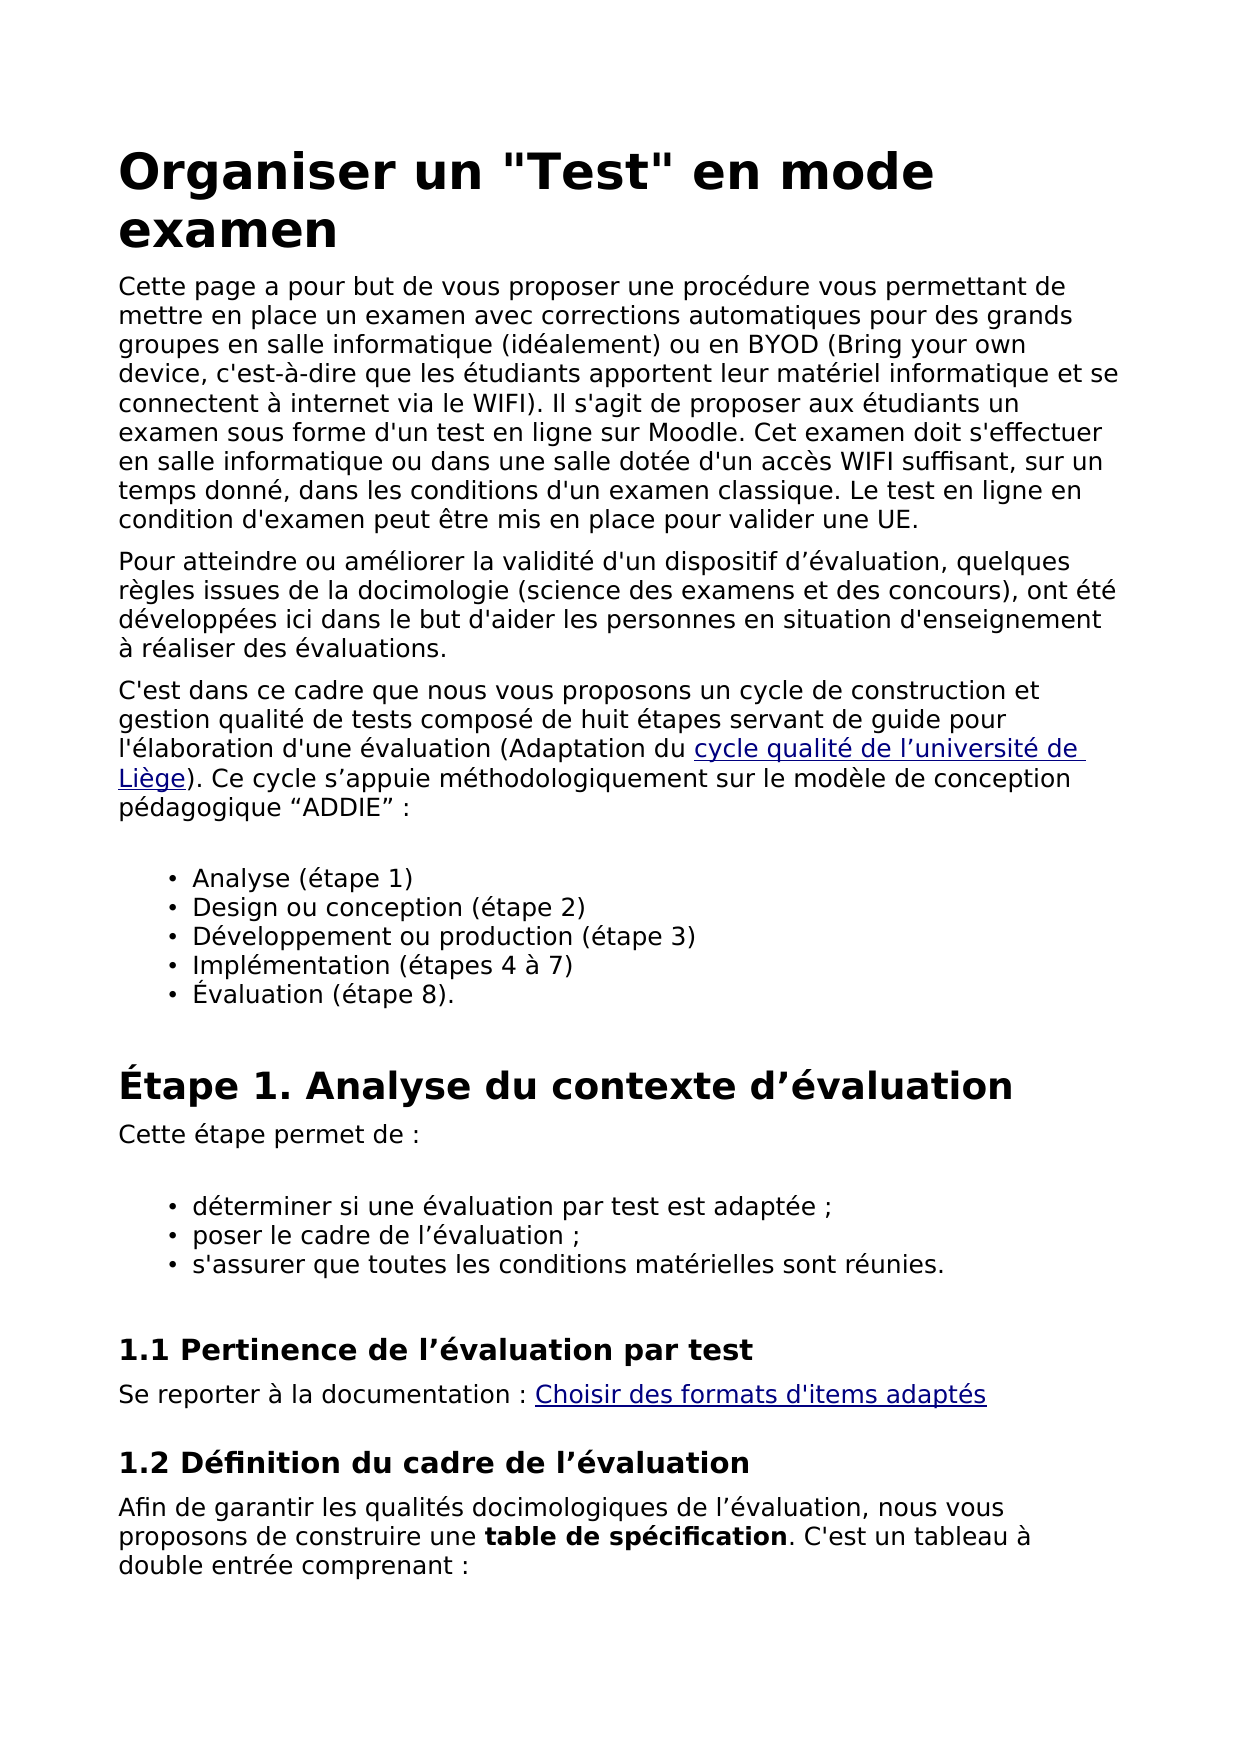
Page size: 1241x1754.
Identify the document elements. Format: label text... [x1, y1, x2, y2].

text Se reporter à la documentation : Choisir des formats d'items adaptés [118, 1380, 1122, 1409]
subtitle 1.2 Définition du cadre de l’évaluation [118, 1447, 1122, 1481]
text Pour atteindre ou améliorer la validité d'un dispositif d’évaluation, quelques règles issues de la docimologie (science des examens et des concours), ont été développées ici dans le but d'aider les personnes en situation d'enseignement à réaliser des évaluations. [118, 547, 1122, 664]
list poser le cadre de l’évaluation ; [177, 1221, 1122, 1250]
list Design ou conception (étape 2) [177, 893, 1122, 922]
list Implémentation (étapes 4 à 7) [177, 952, 1122, 981]
list s'assurer que toutes les conditions matérielles sont réunies. [177, 1250, 1122, 1279]
subtitle 1.1 Pertinence de l’évaluation par test [118, 1334, 1122, 1368]
text Afin de garantir les qualités docimologiques de l’évaluation, nous vous proposons de construire une table de spécification. C'est un tableau à double entrée comprenant : [118, 1493, 1122, 1581]
text C'est dans ce cadre que nous vous proposons un cycle de construction et gestion qualité de tests composé de huit étapes servant de guide pour l'élaboration d'une évaluation (Adaptation du cycle qualité de l’université de Liège). Ce cycle s’appuie méthodologiquement sur le modèle de conception pédagogique “ADDIE” : [118, 676, 1122, 822]
list Évaluation (étape 8). [177, 981, 1122, 1010]
text Cette étape permet de : [118, 1121, 1122, 1150]
subtitle Étape 1. Analyse du contexte d’évaluation [118, 1064, 1122, 1108]
list déterminer si une évaluation par test est adaptée ; [177, 1192, 1122, 1221]
list Analyse (étape 1) [177, 864, 1122, 893]
subtitle Organiser un "Test" en mode examen [118, 143, 1122, 259]
list Développement ou production (étape 3) [177, 922, 1122, 952]
text Cette page a pour but de vous proposer une procédure vous permettant de mettre en place un examen avec corrections automatiques pour des grands groupes en salle informatique (idéalement) ou en BYOD (Bring your own device, c'est-à-dire que les étudiants apportent leur matériel informatique et se connectent à internet via le WIFI). Il s'agit de proposer aux étudiants un examen sous forme d'un test en ligne sur Moodle. Cet examen doit s'effectuer en salle informatique ou dans une salle dotée d'un accès WIFI suffisant, sur un temps donné, dans les conditions d'un examen classique. Le test en ligne en condition d'examen peut être mis en place pour valider une UE. [118, 272, 1122, 534]
